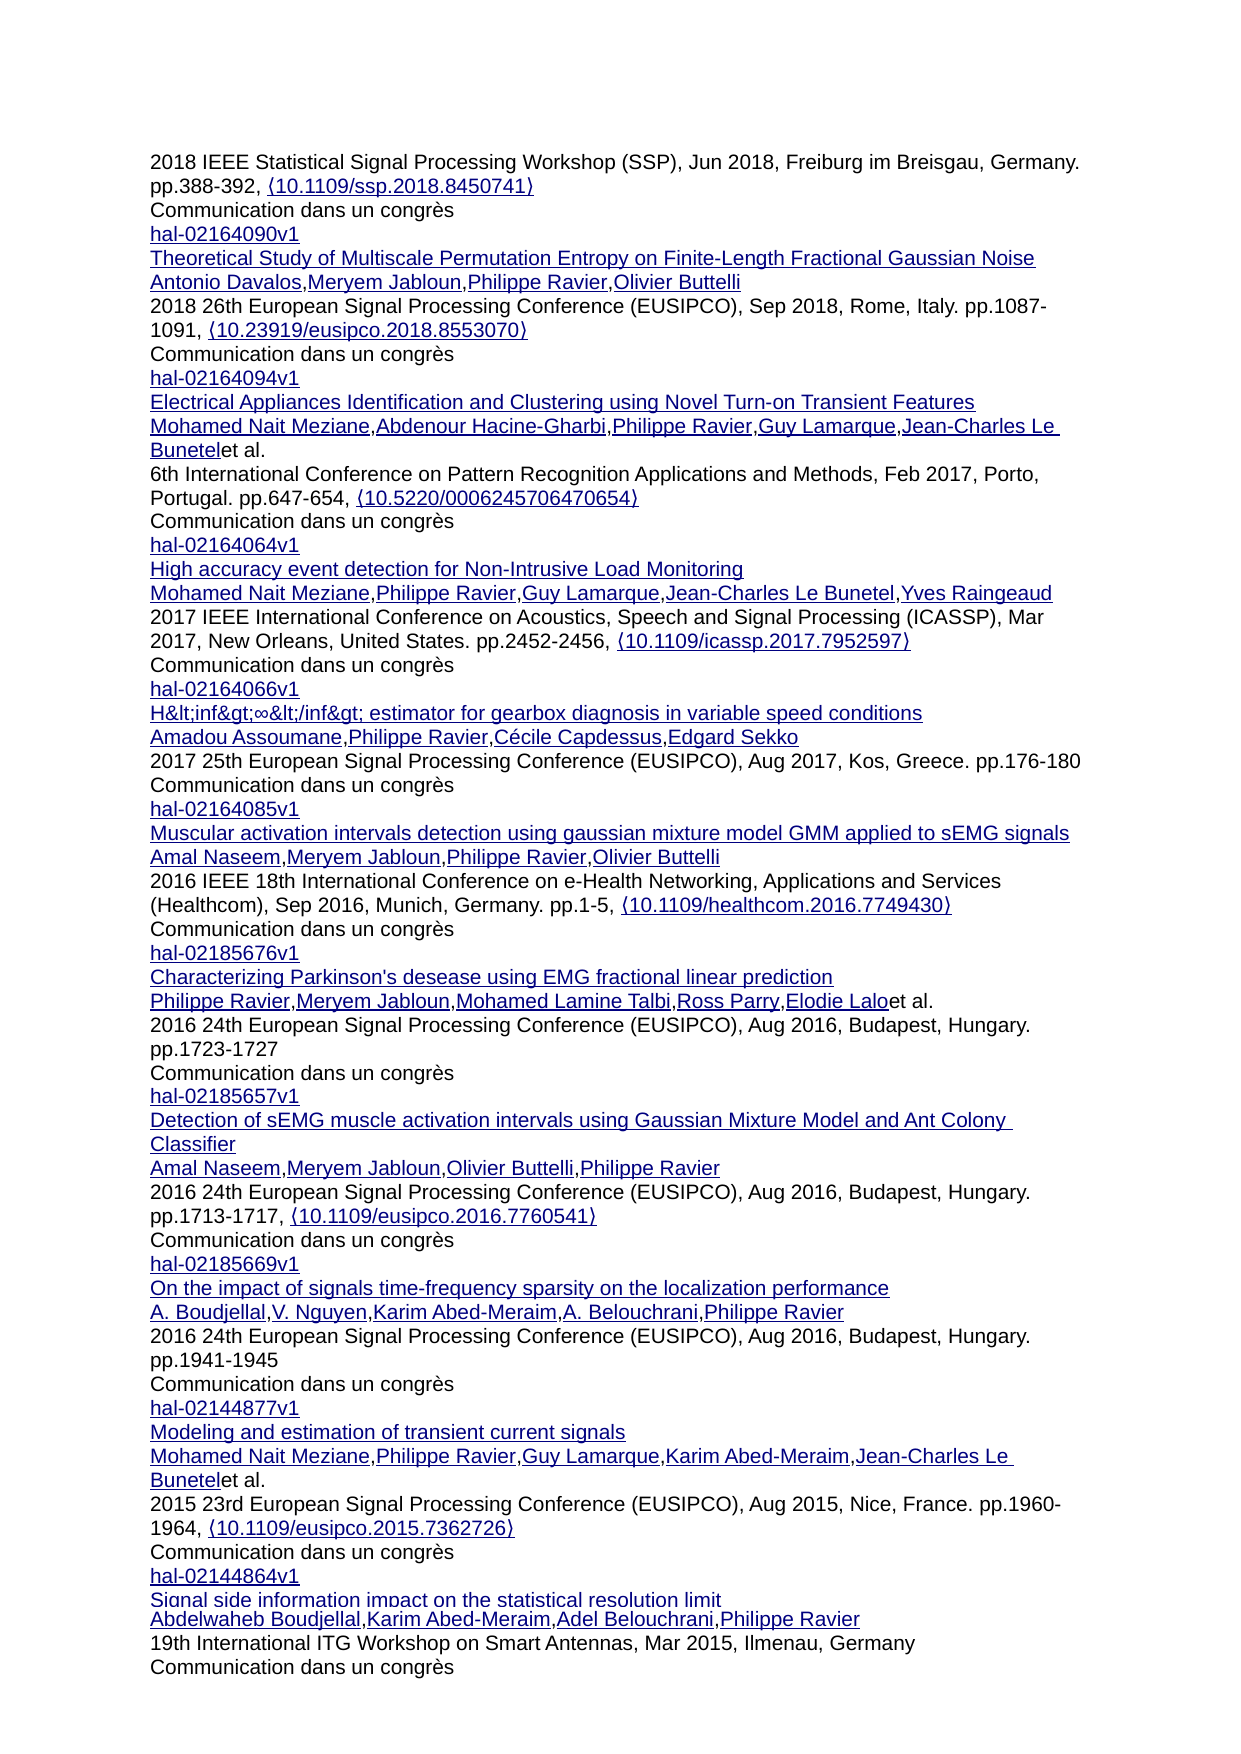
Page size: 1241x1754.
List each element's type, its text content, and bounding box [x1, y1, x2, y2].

table_cell Modeling and estimation of transient current signals Mohamed Nait Meziane,Philippe Ravier,Guy Lamarque,Karim Abed-Meraim,Jean-Charles Le Bunetelet al. 2015 23rd European Signal Processing Conference (EUSIPCO), Aug 2015, Nice, France. pp.1960-1964, ⟨10.1109/eusipco.2015.7362726⟩ Communication dans un congrès hal-02144864v1 [150, 1420, 1090, 1587]
table_cell 2018 IEEE Statistical Signal Processing Workshop (SSP), Jun 2018, Freiburg im Breisgau, Germany. pp.388-392, ⟨10.1109/ssp.2018.8450741⟩ Communication dans un congrès hal-02164090v1 [150, 150, 1090, 246]
table_cell Muscular activation intervals detection using gaussian mixture model GMM applied to sEMG signals Amal Naseem,Meryem Jabloun,Philippe Ravier,Olivier Buttelli 2016 IEEE 18th International Conference on e-Health Networking, Applications and Services (Healthcom), Sep 2016, Munich, Germany. pp.1-5, ⟨10.1109/healthcom.2016.7749430⟩ Communication dans un congrès hal-02185676v1 [150, 821, 1090, 964]
table_cell Theoretical Study of Multiscale Permutation Entropy on Finite-Length Fractional Gaussian Noise Antonio Davalos,Meryem Jabloun,Philippe Ravier,Olivier Buttelli 2018 26th European Signal Processing Conference (EUSIPCO), Sep 2018, Rome, Italy. pp.1087-1091, ⟨10.23919/eusipco.2018.8553070⟩ Communication dans un congrès hal-02164094v1 [150, 246, 1090, 389]
table_cell H&lt;inf&gt;∞&lt;/inf&gt; estimator for gearbox diagnosis in variable speed conditions Amadou Assoumane,Philippe Ravier,Cécile Capdessus,Edgard Sekko 2017 25th European Signal Processing Conference (EUSIPCO), Aug 2017, Kos, Greece. pp.176-180 Communication dans un congrès hal-02164085v1 [150, 701, 1090, 821]
table_cell Electrical Appliances Identification and Clustering using Novel Turn-on Transient Features Mohamed Nait Meziane,Abdenour Hacine-Gharbi,Philippe Ravier,Guy Lamarque,Jean-Charles Le Bunetelet al. 6th International Conference on Pattern Recognition Applications and Methods, Feb 2017, Porto, Portugal. pp.647-654, ⟨10.5220/0006245706470654⟩ Communication dans un congrès hal-02164064v1 [150, 390, 1090, 557]
table_cell Signal side information impact on the statistical resolution limit Abdelwaheb Boudjellal,Karim Abed-Meraim,Adel Belouchrani,Philippe Ravier 19th International ITG Workshop on Smart Antennas, Mar 2015, Ilmenau, Germany Communication dans un congrès [150, 1588, 1090, 1679]
table_cell Characterizing Parkinson's desease using EMG fractional linear prediction Philippe Ravier,Meryem Jabloun,Mohamed Lamine Talbi,Ross Parry,Elodie Laloet al. 2016 24th European Signal Processing Conference (EUSIPCO), Aug 2016, Budapest, Hungary. pp.1723-1727 Communication dans un congrès hal-02185657v1 [150, 965, 1090, 1108]
table_cell High accuracy event detection for Non-Intrusive Load Monitoring Mohamed Nait Meziane,Philippe Ravier,Guy Lamarque,Jean-Charles Le Bunetel,Yves Raingeaud 2017 IEEE International Conference on Acoustics, Speech and Signal Processing (ICASSP), Mar 2017, New Orleans, United States. pp.2452-2456, ⟨10.1109/icassp.2017.7952597⟩ Communication dans un congrès hal-02164066v1 [150, 557, 1090, 701]
table_cell On the impact of signals time-frequency sparsity on the localization performance A. Boudjellal,V. Nguyen,Karim Abed-Meraim,A. Belouchrani,Philippe Ravier 2016 24th European Signal Processing Conference (EUSIPCO), Aug 2016, Budapest, Hungary. pp.1941-1945 Communication dans un congrès hal-02144877v1 [150, 1276, 1090, 1420]
table_cell Detection of sEMG muscle activation intervals using Gaussian Mixture Model and Ant Colony Classifier Amal Naseem,Meryem Jabloun,Olivier Buttelli,Philippe Ravier 2016 24th European Signal Processing Conference (EUSIPCO), Aug 2016, Budapest, Hungary. pp.1713-1717, ⟨10.1109/eusipco.2016.7760541⟩ Communication dans un congrès hal-02185669v1 [150, 1108, 1090, 1276]
